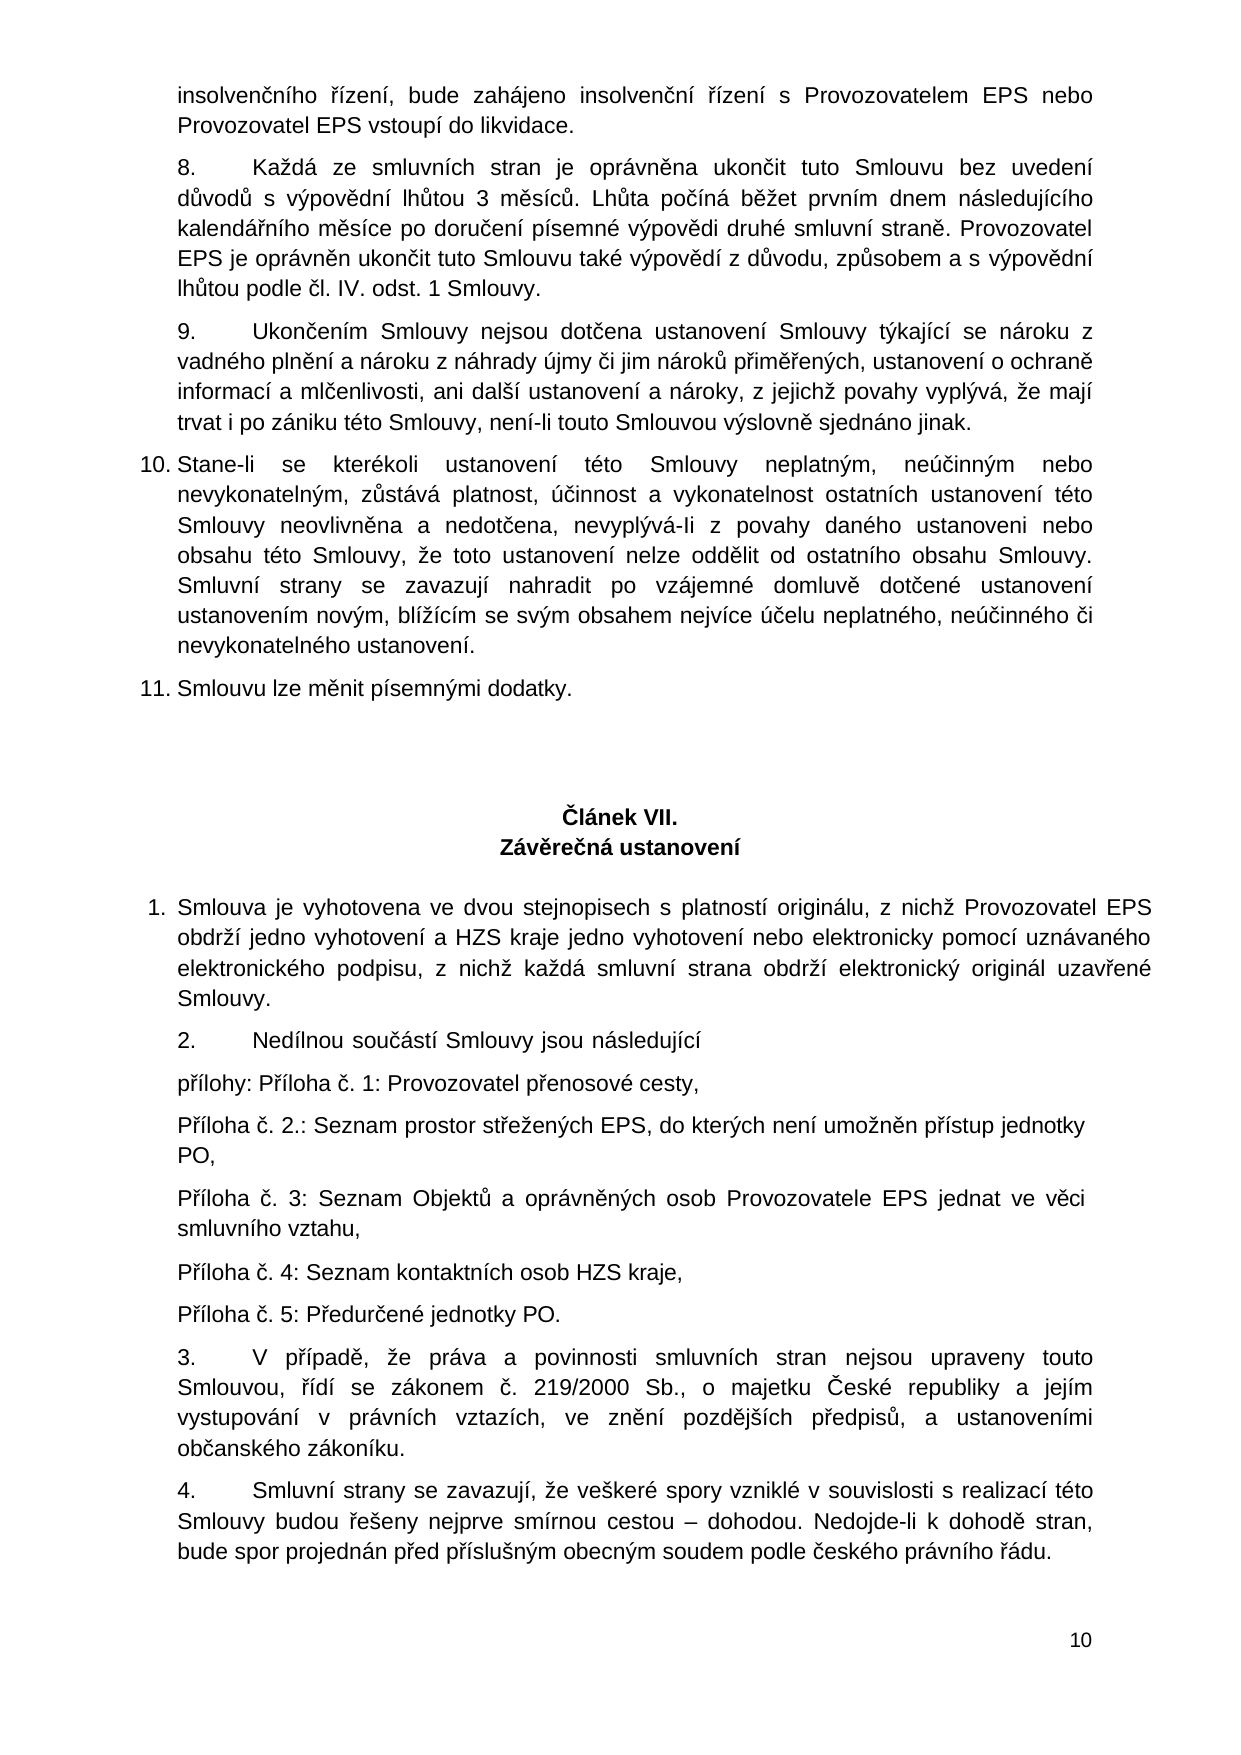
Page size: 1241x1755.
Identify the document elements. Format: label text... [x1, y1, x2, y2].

list Smlouvu lze měnit písemnými dodatky. [139, 675, 1152, 701]
list Ukončením Smlouvy nejsou dotčena ustanovení Smlouvy týkající se nároku z vadného plnění a nároku z náhrady újmy či jim nároků přiměřených, ustanovení o ochraně informací a mlčenlivosti, ani další ustanovení a nároky, z jejichž povahy vyplývá, že mají trvat i po zániku této Smlouvy, není-li touto Smlouvou výslovně sjednáno jinak. [177, 318, 1093, 435]
list V případě, že práva a povinnosti smluvních stran nejsou upraveny touto Smlouvou, řídí se zákonem č. 219/2000 Sb., o majetku České republiky a jejím vystupování v právních vztazích, ve znění pozdějších předpisů, a ustanoveními občanského zákoníku. [177, 1344, 1093, 1461]
text smluvního vztahu, [177, 1215, 1152, 1242]
text Příloha č. 5: Předurčené jednotky PO. [177, 1301, 1152, 1328]
list Smluvní strany se zavazují, že veškeré spory vzniklé v souvislosti s realizací této Smlouvy budou řešeny nejprve smírnou cestou – dohodou. Nedojde-li k dohodě stran, bude spor projednán před příslušným obecným soudem podle českého právního řádu. [177, 1477, 1093, 1564]
subtitle Článek VII. Závěrečná ustanovení [499, 804, 789, 860]
list Smlouva je vyhotovena ve dvou stejnopisech s platností originálu, z nichž Provozovatel EPS obdrží jedno vyhotovení a HZS kraje jedno vyhotovení nebo elektronicky pomocí uznávaného elektronického podpisu, z nichž každá smluvní strana obdrží elektronický originál uzavřené Smlouvy. [147, 894, 1152, 1011]
list Každá ze smluvních stran je oprávněna ukončit tuto Smlouvu bez uvedení důvodů s výpovědní lhůtou 3 měsíců. Lhůta počíná běžet prvním dnem následujícího kalendářního měsíce po doručení písemné výpovědi druhé smluvní straně. Provozovatel EPS je oprávněn ukončit tuto Smlouvu také výpovědí z důvodu, způsobem a s výpovědní lhůtou podle čl. IV. odst. 1 Smlouvy. [177, 154, 1093, 302]
text insolvenčního řízení, bude zahájeno insolvenční řízení s Provozovatelem EPS nebo Provozovatel EPS vstoupí do likvidace. [177, 82, 1093, 138]
text PO, [177, 1142, 1152, 1169]
text Příloha č. 4: Seznam kontaktních osob HZS kraje, [177, 1258, 1152, 1285]
text Příloha č. 3: Seznam Objektů a oprávněných osob Provozovatele EPS jednat ve věci [177, 1185, 1152, 1212]
text Příloha č. 2.: Seznam prostor střežených EPS, do kterých není umožněn přístup jednotky [177, 1112, 1152, 1138]
list Stane-li se kterékoli ustanovení této Smlouvy neplatným, neúčinným nebo nevykonatelným, zůstává platnost, účinnost a vykonatelnost ostatních ustanovení této Smlouvy neovlivněna a nedotčena, nevyplývá-Ii z povahy daného ustanoveni nebo obsahu této Smlouvy, že toto ustanovení nelze oddělit od ostatního obsahu Smlouvy. Smluvní strany se zavazují nahradit po vzájemné domluvě dotčené ustanovení ustanovením novým, blížícím se svým obsahem nejvíce účelu neplatného, neúčinného či nevykonatelného ustanovení. [139, 451, 1093, 659]
list Nedílnou součástí Smlouvy jsou následující přílohy: Příloha č. 1: Provozovatel přenosové cesty, [177, 1027, 701, 1096]
